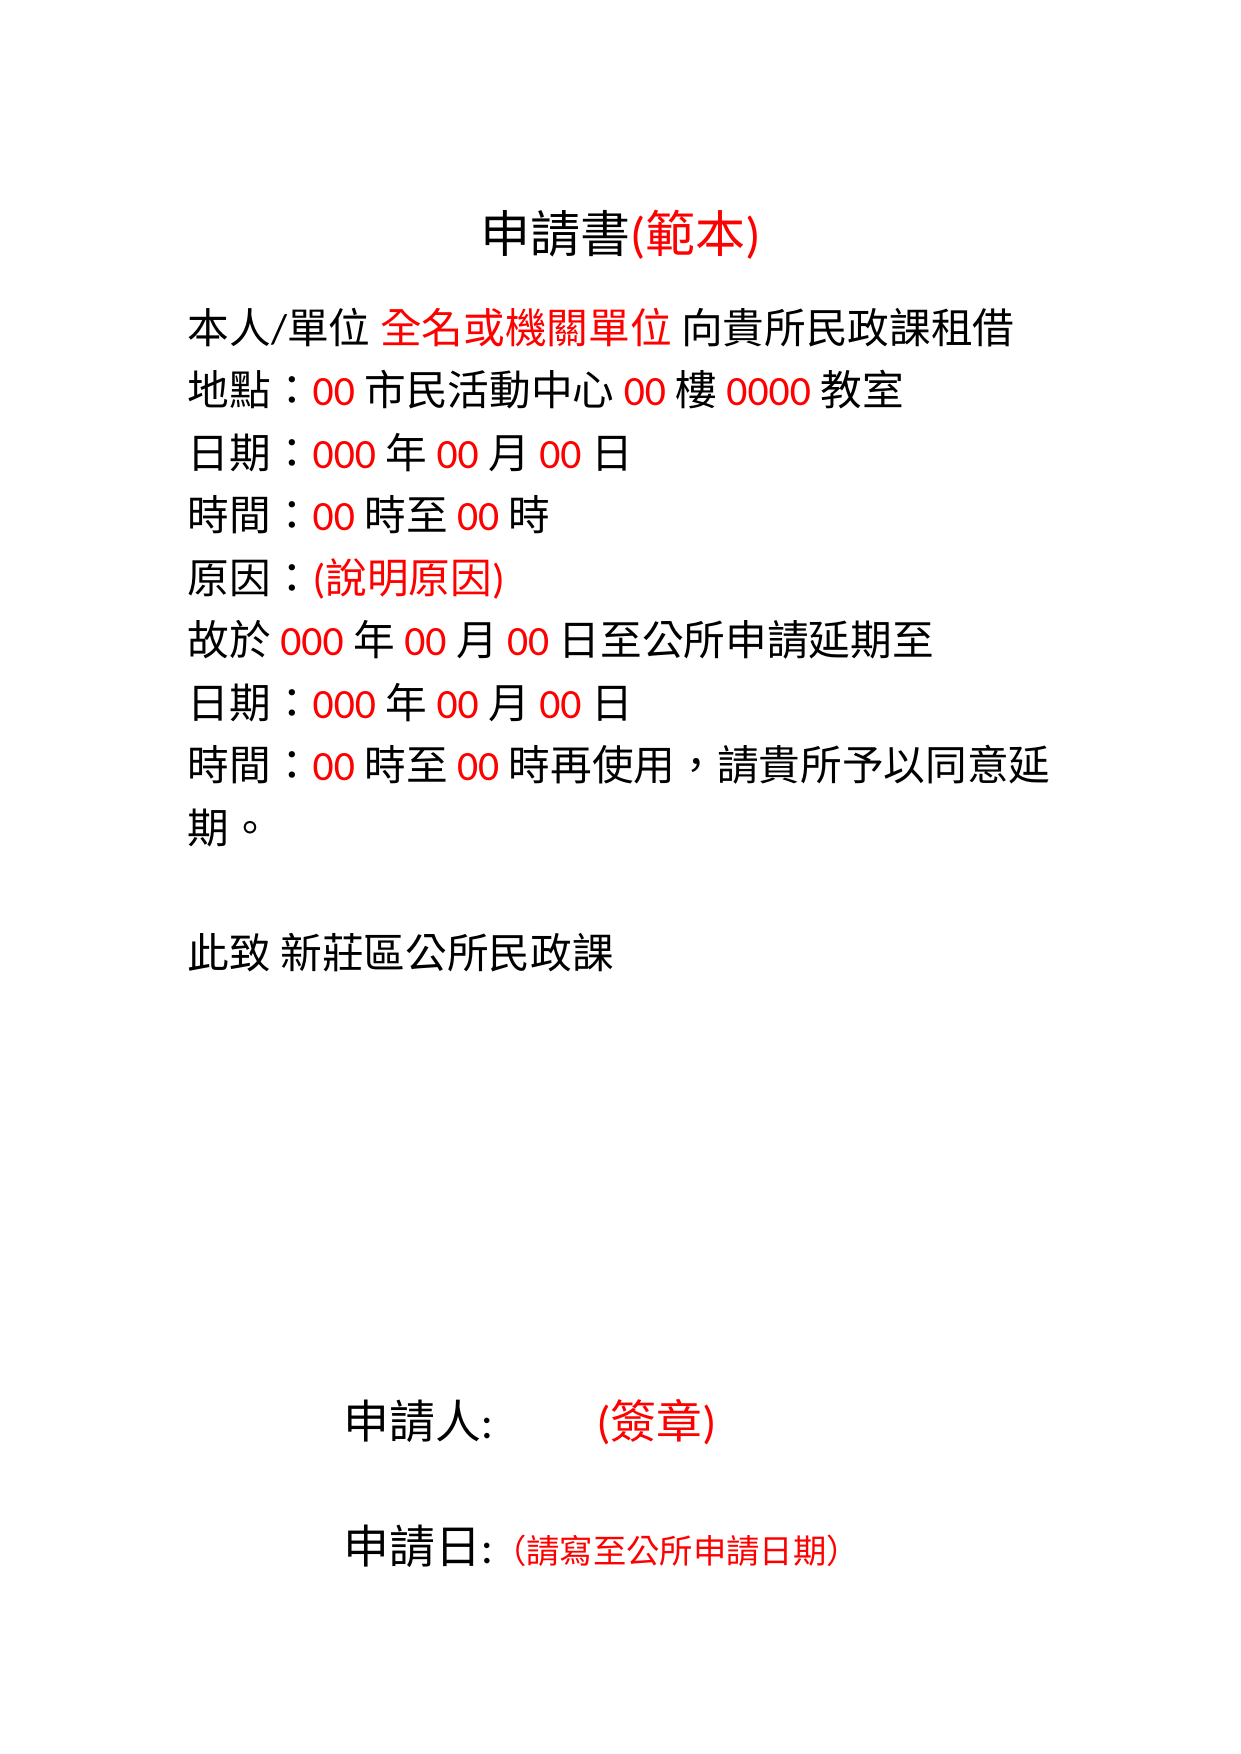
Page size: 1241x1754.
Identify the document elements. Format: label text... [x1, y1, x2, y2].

text 日期：000 年 00 月 00 日 [187, 408, 1053, 471]
text 此致 新莊區公所民政課 [187, 908, 1053, 971]
text 地點：00 市民活動中心 00 樓 0000 教室 [187, 346, 1053, 408]
text 時間：00 時至 00 時再使用，請貴所予以同意延期。 [187, 721, 1053, 846]
text 申請書(範本) [187, 158, 1053, 283]
text 申請人: (簽章) [187, 1346, 1053, 1471]
text 本人/單位 全名或機關單位 向貴所民政課租借 [187, 283, 1053, 346]
text 時間：00 時至 00 時 [187, 471, 1053, 533]
text 日期：000 年 00 月 00 日 [187, 658, 1053, 721]
text 原因：(說明原因) [187, 533, 1053, 596]
text 申請日:（請寫至公所申請日期） [187, 1471, 1053, 1596]
text 故於 000 年 00 月 00 日至公所申請延期至 [187, 596, 1053, 658]
